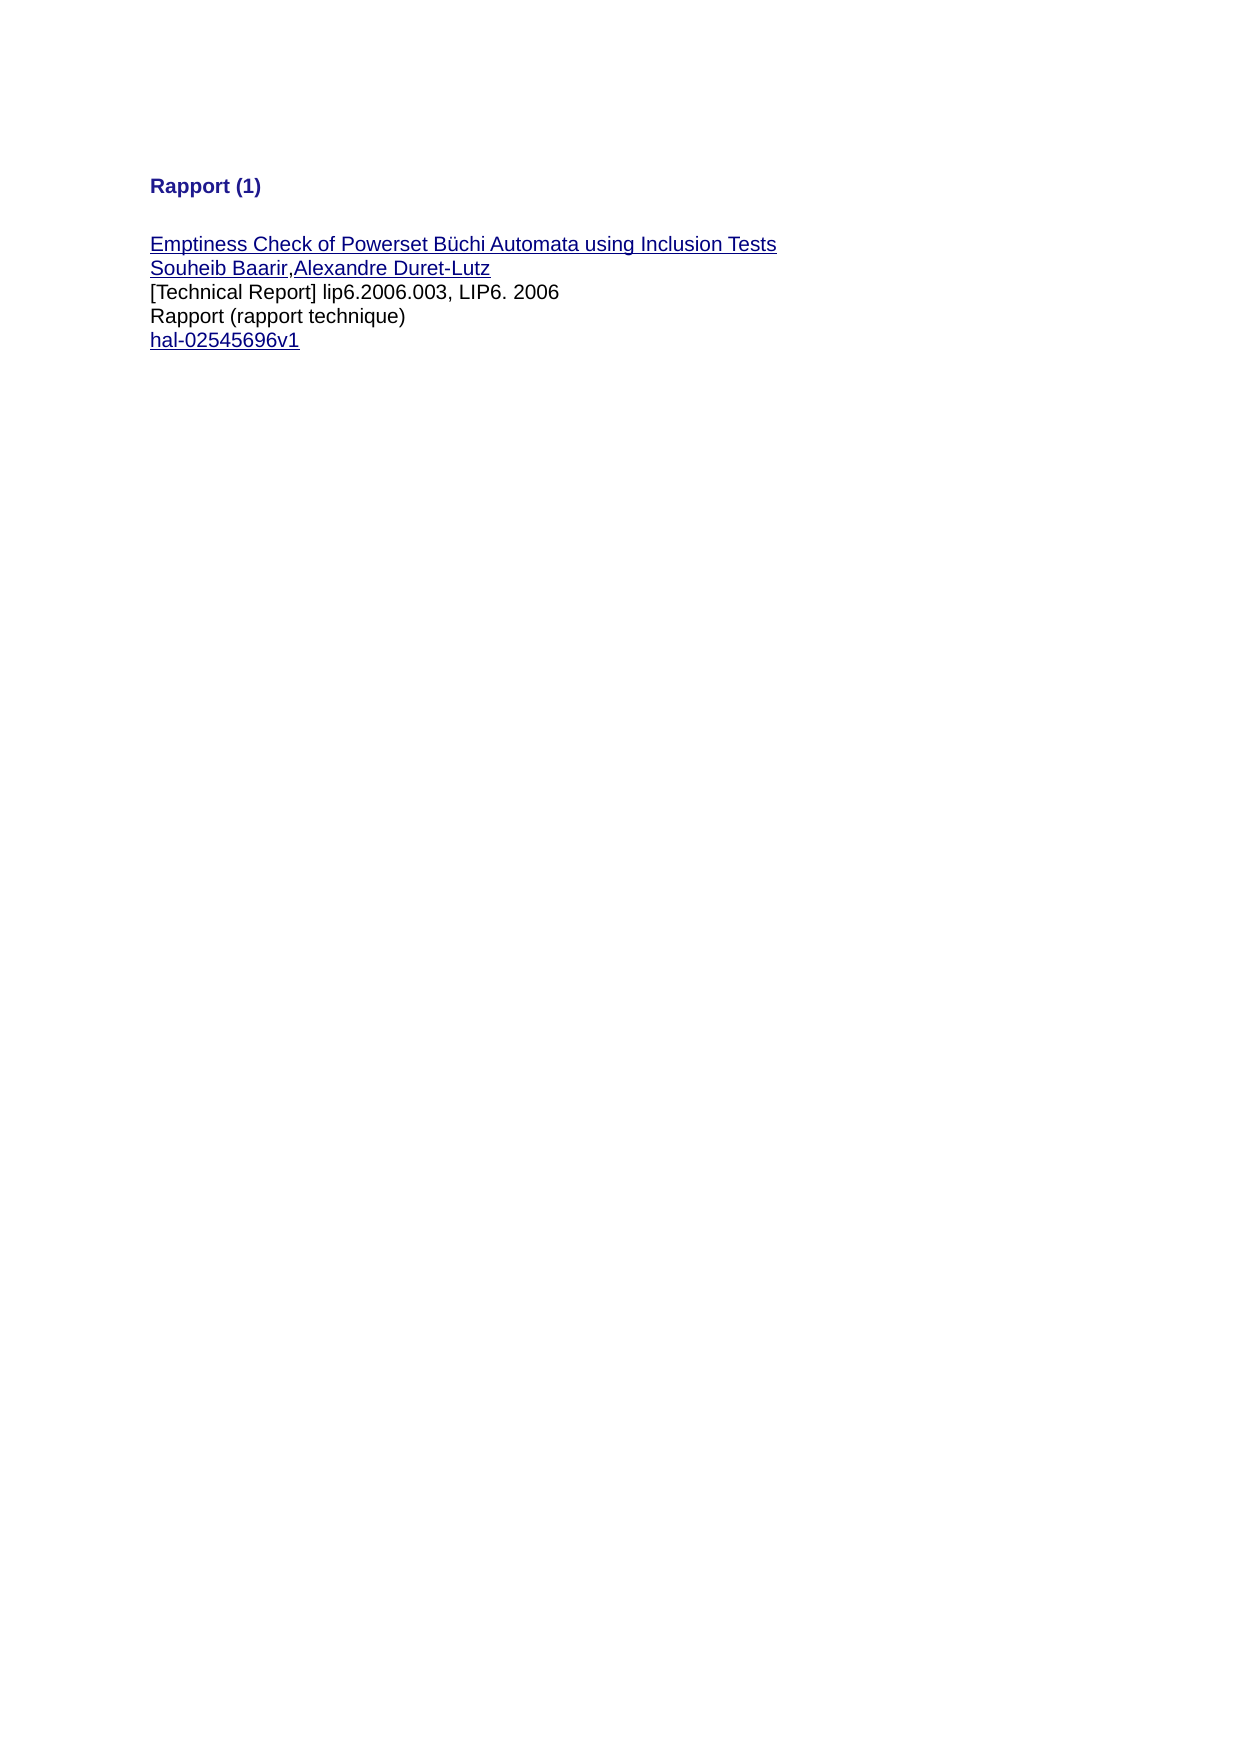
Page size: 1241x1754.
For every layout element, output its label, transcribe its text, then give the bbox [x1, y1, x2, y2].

table_header Emptiness Check of Powerset Büchi Automata using Inclusion Tests Souheib Baarir,Alexandre Duret-Lutz [Technical Report] lip6.2006.003, LIP6. 2006 Rapport (rapport technique) hal-02545696v1 [150, 232, 1090, 352]
subtitle Rapport (1) [150, 174, 1090, 198]
